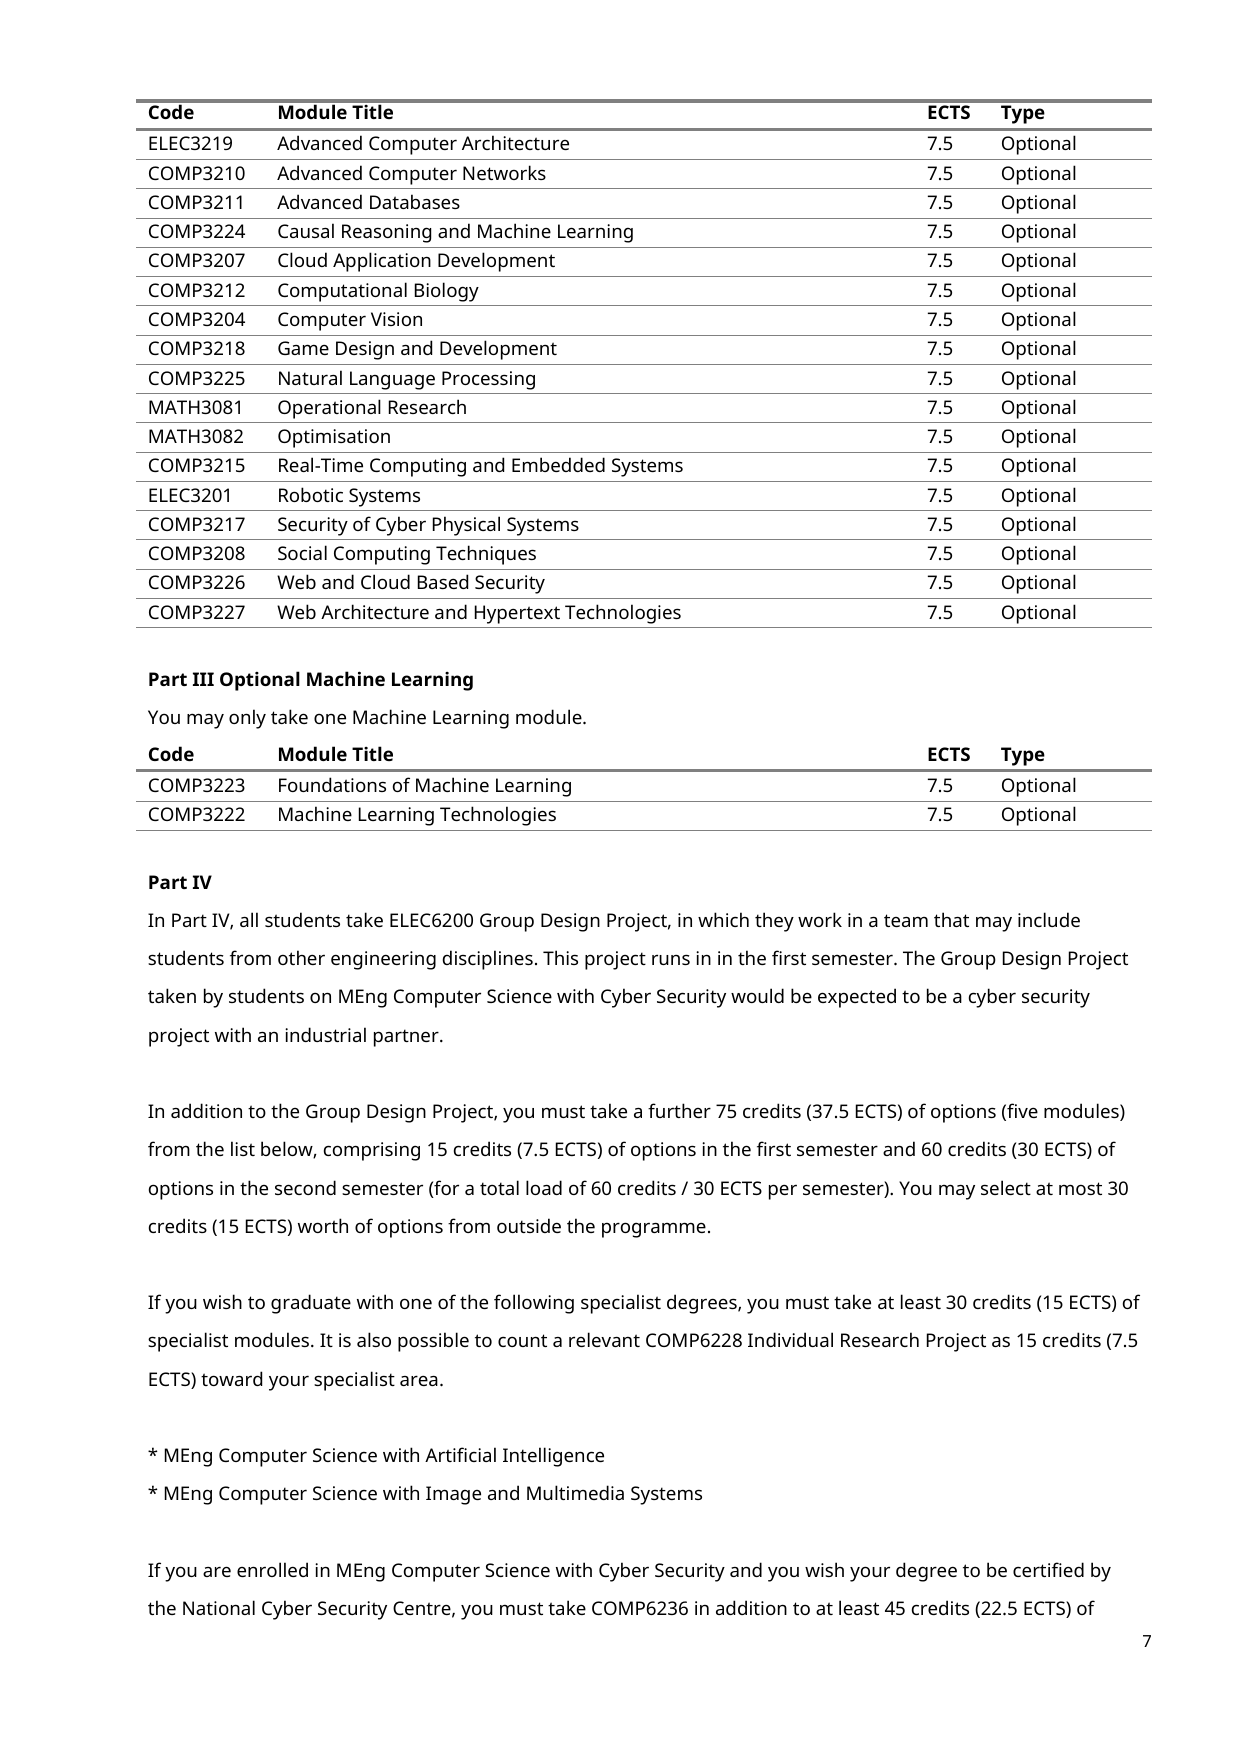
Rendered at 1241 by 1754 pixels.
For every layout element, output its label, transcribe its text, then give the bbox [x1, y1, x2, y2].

table_cell 7.5 [916, 570, 989, 598]
table_cell 7.5 [916, 248, 989, 276]
table_cell 7.5 [916, 306, 989, 334]
table_cell Optional [989, 511, 1152, 539]
table_cell Optional [989, 453, 1152, 481]
table_cell Part IV In Part IV, all students take ELEC6200 Group Design Project, in which they work in a team that may include students from other engineering disciplines. This project runs in in the first semester. The Group Design Project taken by students on MEng Computer Science with Cyber Security would be expected to be a cyber security project with an industrial partner. In addition to the Group Design Project, you must take a further 75 credits (37.5 ECTS) of options (five modules) from the list below, comprising 15 credits (7.5 ECTS) of options in the first semester and 60 credits (30 ECTS) of options in the second semester (for a total load of 60 credits / 30 ECTS per semester). You may select at most 30 credits (15 ECTS) worth of options from outside the programme. If you wish to graduate with one of the following specialist degrees, you must take at least 30 credits (15 ECTS) of specialist modules. It is also possible to count a relevant COMP6228 Individual Research Project as 15 credits (7.5 ECTS) toward your specialist area. * MEng Computer Science with Artificial Intelligence * MEng Computer Science with Image and Multimedia Systems If you are enrolled in MEng Computer Science with Cyber Security and you wish your degree to be certified by the National Cyber Security Centre, you must take COMP6236 in addition to at least 45 credits (22.5 ECTS) of [136, 831, 1152, 1621]
table_cell Optional [989, 248, 1152, 276]
table_cell Optional [989, 423, 1152, 452]
table_cell Optional [989, 336, 1152, 364]
table_cell 7.5 [916, 365, 989, 393]
table_cell 7.5 [916, 189, 989, 217]
table_cell Security of Cyber Physical Systems [266, 511, 916, 539]
table_cell Advanced Databases [266, 189, 916, 217]
table_cell MATH3081 [136, 394, 266, 422]
table_cell 7.5 [916, 453, 989, 481]
table_cell Optional [989, 482, 1152, 510]
table_cell Cloud Application Development [266, 248, 916, 276]
table_cell 7.5 [916, 336, 989, 364]
table_cell 7.5 [916, 131, 989, 159]
table_cell 7.5 [916, 772, 989, 801]
table_cell Robotic Systems [266, 482, 916, 510]
table_cell Real-Time Computing and Embedded Systems [266, 453, 916, 481]
table_cell Social Computing Techniques [266, 540, 916, 569]
table_cell Operational Research [266, 394, 916, 422]
table_cell Code [136, 741, 266, 769]
table_cell 7.5 [916, 394, 989, 422]
table_cell COMP3218 [136, 336, 266, 364]
table_cell 7.5 [916, 219, 989, 247]
table_cell Computer Vision [266, 306, 916, 334]
table_cell 7.5 [916, 423, 989, 452]
table_cell Optional [989, 131, 1152, 159]
table_cell 7.5 [916, 277, 989, 305]
table_cell Web and Cloud Based Security [266, 570, 916, 598]
table_cell Web Architecture and Hypertext Technologies [266, 599, 916, 627]
table_cell Machine Learning Technologies [266, 802, 916, 830]
table_cell 7.5 [916, 160, 989, 188]
table_cell COMP3224 [136, 219, 266, 247]
table_cell COMP3207 [136, 248, 266, 276]
table_cell Optional [989, 394, 1152, 422]
table_cell COMP3217 [136, 511, 266, 539]
table_cell ELEC3219 [136, 131, 266, 159]
table_cell Advanced Computer Architecture [266, 131, 916, 159]
table_cell 7.5 [916, 482, 989, 510]
table_cell Optional [989, 365, 1152, 393]
table_cell COMP3223 [136, 772, 266, 801]
table_cell COMP3210 [136, 160, 266, 188]
table_cell Optional [989, 189, 1152, 217]
table_cell Computational Biology [266, 277, 916, 305]
table_cell COMP3226 [136, 570, 266, 598]
table_cell Part III Optional Machine Learning You may only take one Machine Learning module. [136, 628, 1152, 741]
table_cell Optional [989, 599, 1152, 627]
table_cell 7.5 [916, 599, 989, 627]
table_cell Optimisation [266, 423, 916, 452]
table_cell ELEC3201 [136, 482, 266, 510]
table_cell Foundations of Machine Learning [266, 772, 916, 801]
table_cell COMP3211 [136, 189, 266, 217]
table_cell COMP3208 [136, 540, 266, 569]
table_cell Code [136, 103, 266, 127]
table_cell COMP3227 [136, 599, 266, 627]
table_cell Optional [989, 802, 1152, 830]
table_cell Natural Language Processing [266, 365, 916, 393]
table_cell Optional [989, 160, 1152, 188]
table_cell 7.5 [916, 802, 989, 830]
table_cell Optional [989, 306, 1152, 334]
table_cell Causal Reasoning and Machine Learning [266, 219, 916, 247]
table_cell ECTS [916, 103, 989, 127]
table_cell COMP3212 [136, 277, 266, 305]
table_cell Optional [989, 772, 1152, 801]
table_cell COMP3215 [136, 453, 266, 481]
table_cell ECTS [916, 741, 989, 769]
table_cell Optional [989, 540, 1152, 569]
table_cell MATH3082 [136, 423, 266, 452]
table_cell COMP3222 [136, 802, 266, 830]
table_cell Optional [989, 219, 1152, 247]
table_cell Game Design and Development [266, 336, 916, 364]
table_cell Module Title [266, 103, 916, 127]
table_cell COMP3225 [136, 365, 266, 393]
table_cell 7.5 [916, 540, 989, 569]
table_cell Module Title [266, 741, 916, 769]
table_cell 7.5 [916, 511, 989, 539]
table_cell Type [989, 741, 1152, 769]
table_cell Type [989, 103, 1152, 127]
table_cell Optional [989, 277, 1152, 305]
table_cell Optional [989, 570, 1152, 598]
table_cell COMP3204 [136, 306, 266, 334]
table_cell Advanced Computer Networks [266, 160, 916, 188]
